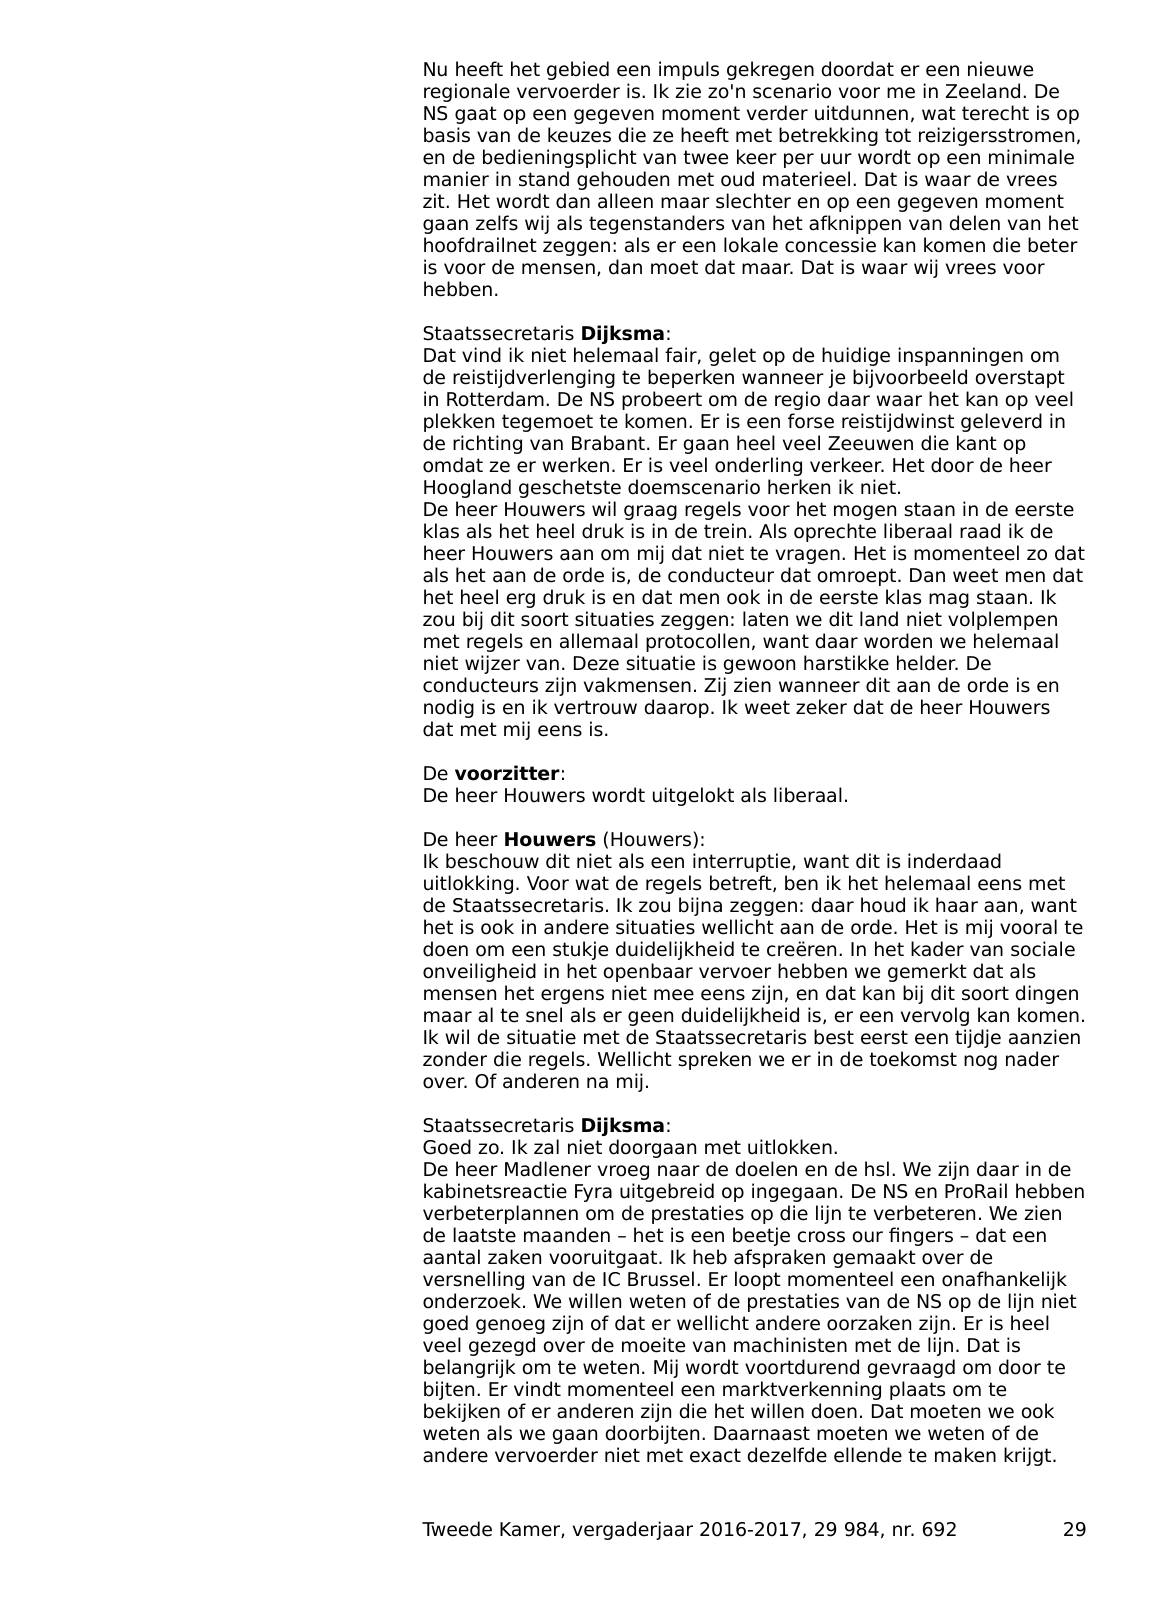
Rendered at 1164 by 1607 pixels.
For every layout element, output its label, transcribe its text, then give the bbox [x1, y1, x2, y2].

text De heer Houwers wil graag regels voor het mogen staan in de eerste klas als het heel druk is in de trein. Als oprechte liberaal raad ik de heer Houwers aan om mij dat niet te vragen. Het is momenteel zo dat als het aan de orde is, de conducteur dat omroept. Dan weet men dat het heel erg druk is en dat men ook in de eerste klas mag staan. Ik zou bij dit soort situaties zeggen: laten we dit land niet volplempen met regels en allemaal protocollen, want daar worden we helemaal niet wijzer van. Deze situatie is gewoon harstikke helder. De conducteurs zijn vakmensen. Zij zien wanneer dit aan de orde is en nodig is en ik vertrouw daarop. Ik weet zeker dat de heer Houwers dat met mij eens is. [422, 499, 1087, 741]
text De heer Madlener vroeg naar de doelen en de hsl. We zijn daar in de kabinetsreactie Fyra uitgebreid op ingegaan. De NS en ProRail hebben verbeterplannen om de prestaties op die lijn te verbeteren. We zien de laatste maanden – het is een beetje cross our fingers – dat een aantal zaken vooruitgaat. Ik heb afspraken gemaakt over de versnelling van de IC Brussel. Er loopt momenteel een onafhankelijk onderzoek. We willen weten of de prestaties van de NS op de lijn niet goed genoeg zijn of dat er wellicht andere oorzaken zijn. Er is heel veel gezegd over de moeite van machinisten met de lijn. Dat is belangrijk om te weten. Mij wordt voortdurend gevraagd om door te bijten. Er vindt momenteel een marktverkenning plaats om te bekijken of er anderen zijn die het willen doen. Dat moeten we ook weten als we gaan doorbijten. Daarnaast moeten we weten of de andere vervoerder niet met exact dezelfde ellende te maken krijgt. [422, 1159, 1087, 1467]
text Ik beschouw dit niet als een interruptie, want dit is inderdaad uitlokking. Voor wat de regels betreft, ben ik het helemaal eens met de Staatssecretaris. Ik zou bijna zeggen: daar houd ik haar aan, want het is ook in andere situaties wellicht aan de orde. Het is mij vooral te doen om een stukje duidelijkheid te creëren. In het kader van sociale onveiligheid in het openbaar vervoer hebben we gemerkt dat als mensen het ergens niet mee eens zijn, en dat kan bij dit soort dingen maar al te snel als er geen duidelijkheid is, er een vervolg kan komen. Ik wil de situatie met de Staatssecretaris best eerst een tijdje aanzien zonder die regels. Wellicht spreken we er in de toekomst nog nader over. Of anderen na mij. [422, 851, 1087, 1093]
text Staatssecretaris Dijksma: [422, 1115, 1087, 1137]
text Dat vind ik niet helemaal fair, gelet op de huidige inspanningen om de reistijdverlenging te beperken wanneer je bijvoorbeeld overstapt in Rotterdam. De NS probeert om de regio daar waar het kan op veel plekken tegemoet te komen. Er is een forse reistijdwinst geleverd in de richting van Brabant. Er gaan heel veel Zeeuwen die kant op omdat ze er werken. Er is veel onderling verkeer. Het door de heer Hoogland geschetste doemscenario herken ik niet. [422, 345, 1087, 499]
text De voorzitter: [422, 763, 1087, 785]
text Nu heeft het gebied een impuls gekregen doordat er een nieuwe regionale vervoerder is. Ik zie zo'n scenario voor me in Zeeland. De NS gaat op een gegeven moment verder uitdunnen, wat terecht is op basis van de keuzes die ze heeft met betrekking tot reizigersstromen, en de bedieningsplicht van twee keer per uur wordt op een minimale manier in stand gehouden met oud materieel. Dat is waar de vrees zit. Het wordt dan alleen maar slechter en op een gegeven moment gaan zelfs wij als tegenstanders van het afknippen van delen van het hoofdrailnet zeggen: als er een lokale concessie kan komen die beter is voor de mensen, dan moet dat maar. Dat is waar wij vrees voor hebben. [422, 59, 1087, 301]
text De heer Houwers (Houwers): [422, 829, 1087, 851]
text Staatssecretaris Dijksma: [422, 323, 1087, 345]
text Goed zo. Ik zal niet doorgaan met uitlokken. [422, 1137, 1087, 1159]
text De heer Houwers wordt uitgelokt als liberaal. [422, 785, 1087, 807]
